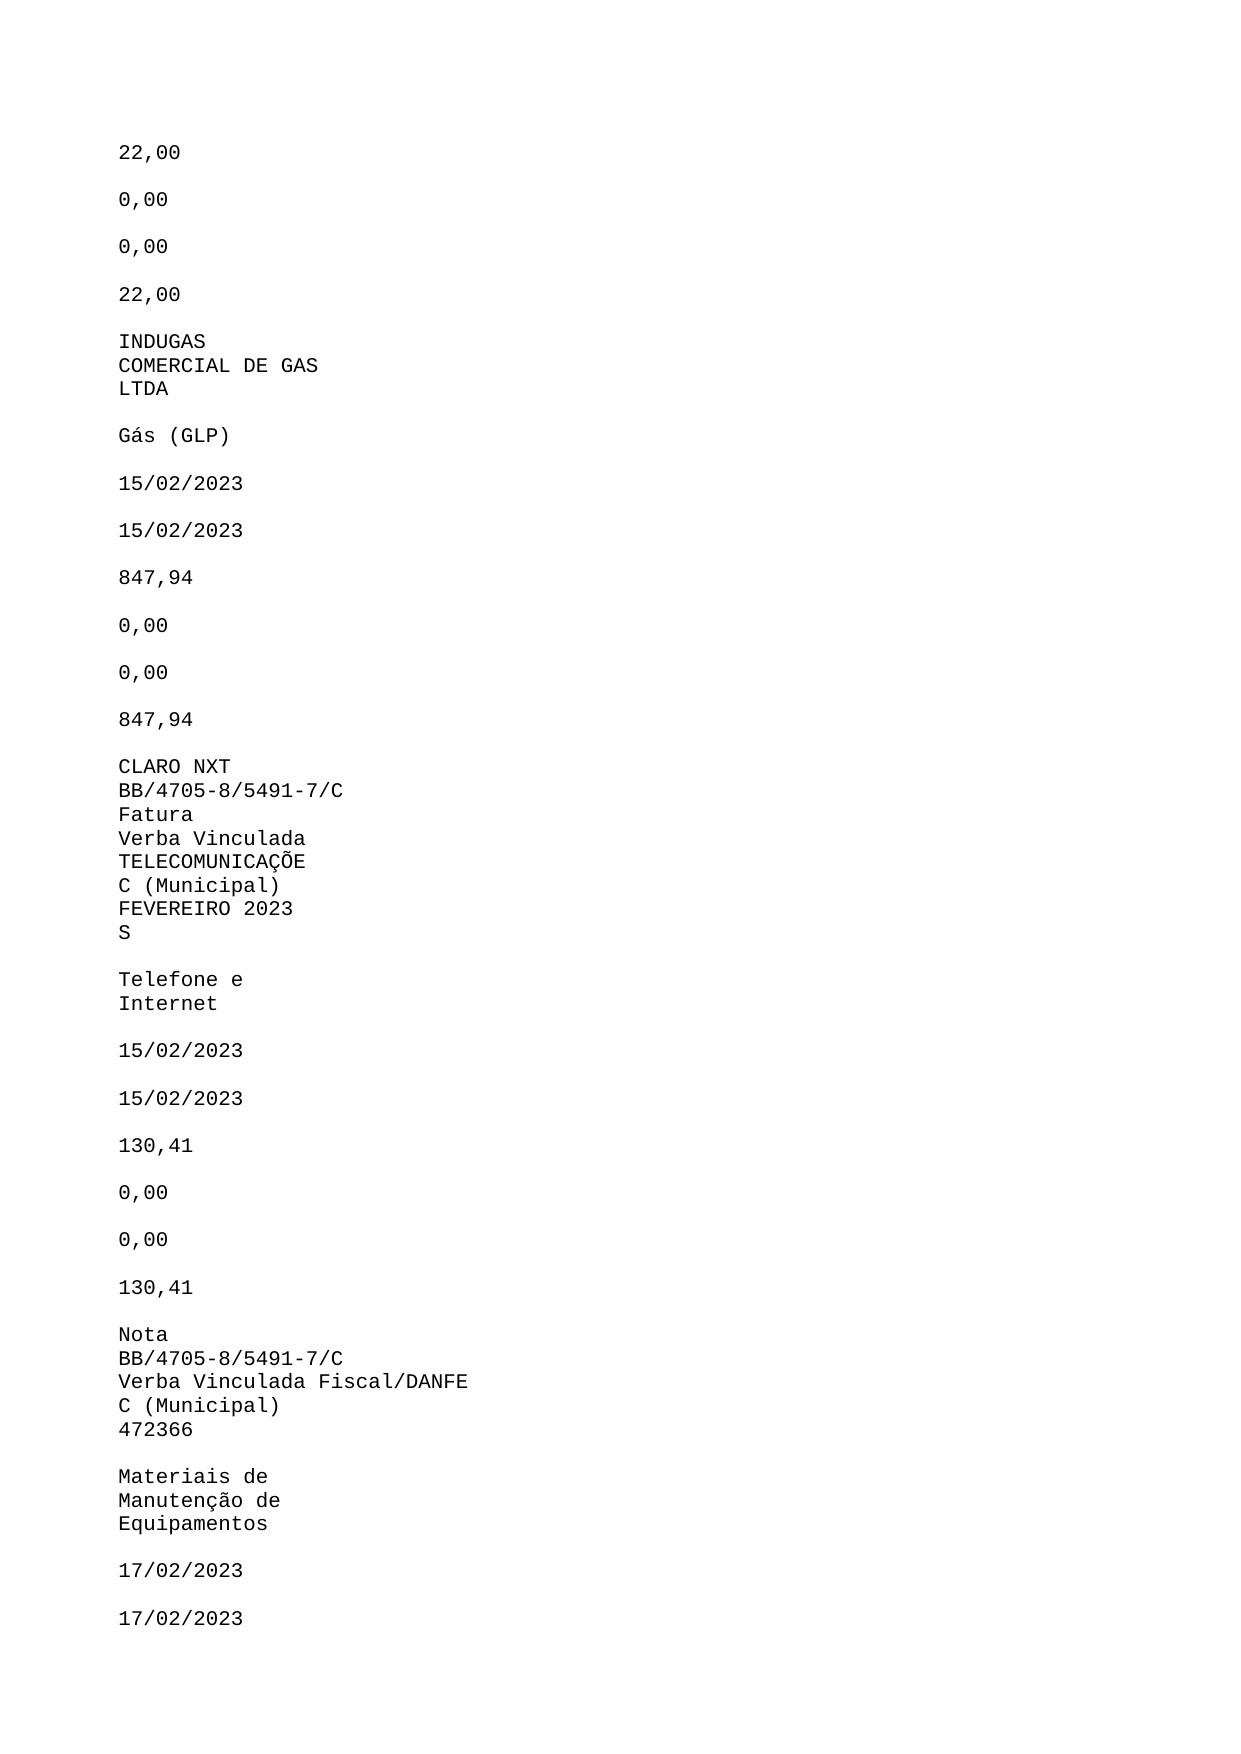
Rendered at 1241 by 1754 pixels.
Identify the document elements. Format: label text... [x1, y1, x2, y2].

text Nota [118, 1324, 1122, 1348]
text Telefone e [118, 969, 1122, 993]
text FEVEREIRO 2023 [118, 898, 1122, 922]
text 22,00 [118, 284, 1122, 307]
text TELECOMUNICAÇÕE [118, 851, 1122, 875]
text Fatura [118, 804, 1122, 827]
text BB/4705-8/5491-7/C [118, 780, 1122, 804]
text 15/02/2023 [118, 1040, 1122, 1064]
text S [118, 922, 1122, 946]
text 15/02/2023 [118, 1088, 1122, 1111]
text 15/02/2023 [118, 473, 1122, 496]
text 130,41 [118, 1277, 1122, 1300]
text C (Municipal) [118, 875, 1122, 898]
text LTDA [118, 378, 1122, 402]
text Gás (GLP) [118, 426, 1122, 449]
text Equipamentos [118, 1513, 1122, 1537]
text 0,00 [118, 615, 1122, 638]
text Verba Vinculada [118, 827, 1122, 851]
text 22,00 [118, 142, 1122, 165]
text 472366 [118, 1419, 1122, 1442]
text C (Municipal) [118, 1395, 1122, 1419]
text 15/02/2023 [118, 520, 1122, 544]
text 847,94 [118, 709, 1122, 733]
text CLARO NXT [118, 757, 1122, 780]
text Materiais de [118, 1466, 1122, 1489]
text 0,00 [118, 189, 1122, 213]
text BB/4705-8/5491-7/C [118, 1348, 1122, 1371]
text 0,00 [118, 662, 1122, 686]
text 0,00 [118, 236, 1122, 260]
text 17/02/2023 [118, 1608, 1122, 1631]
text 0,00 [118, 1182, 1122, 1206]
text 0,00 [118, 1229, 1122, 1253]
text Verba Vinculada Fiscal/DANFE [118, 1371, 1122, 1395]
text INDUGAS [118, 331, 1122, 354]
text COMERCIAL DE GAS [118, 354, 1122, 378]
text Internet [118, 993, 1122, 1017]
text 17/02/2023 [118, 1561, 1122, 1584]
text 847,94 [118, 567, 1122, 591]
text 130,41 [118, 1135, 1122, 1158]
text Manutenção de [118, 1489, 1122, 1513]
